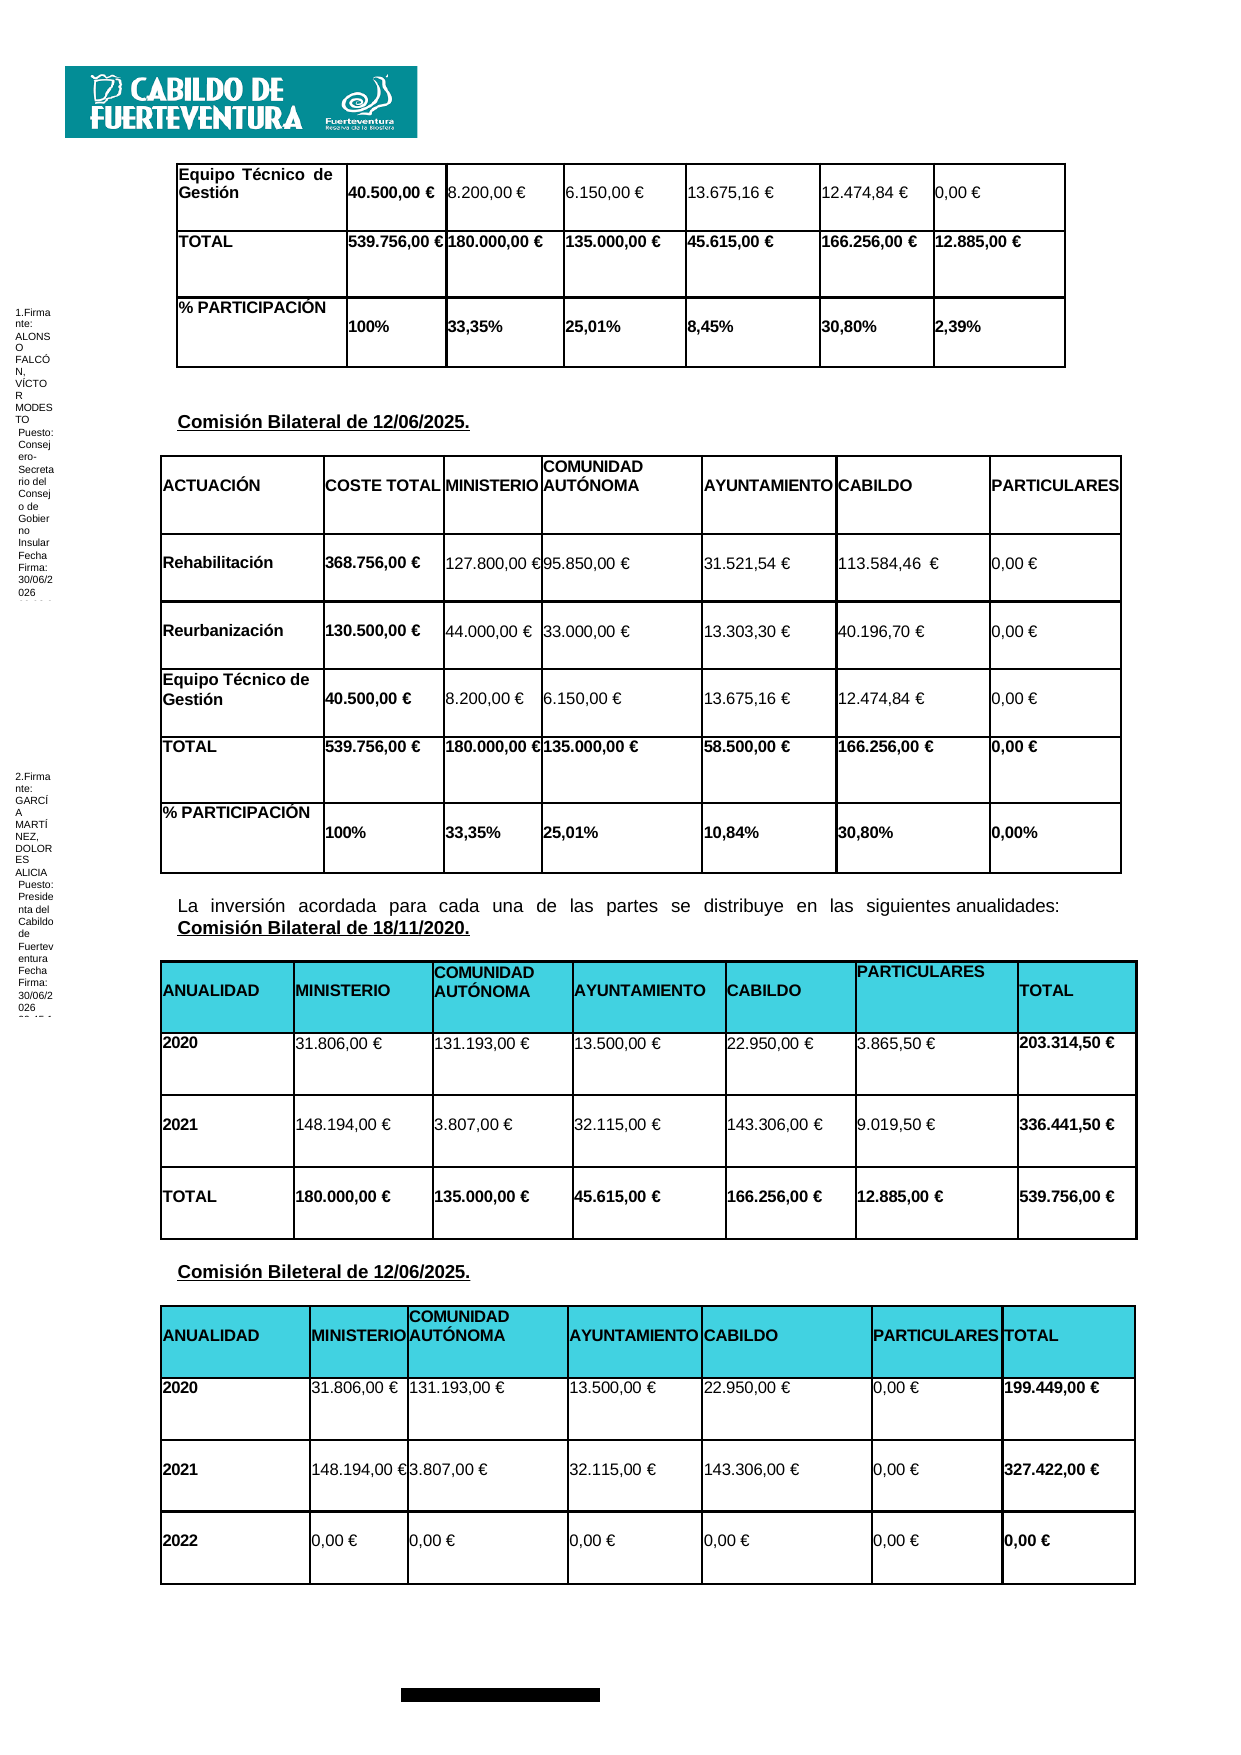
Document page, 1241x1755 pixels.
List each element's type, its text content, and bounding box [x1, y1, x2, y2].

table_cell 135.000,00 € [543, 738, 701, 802]
table_cell 2022 [162, 1513, 309, 1582]
table_header ANUALIDAD [162, 963, 293, 1032]
table_cell 0,00 € [991, 535, 1120, 600]
table_cell 539.756,00 € [325, 738, 443, 802]
table_header Equipo Técnico de Gestión [178, 165, 346, 230]
table_cell 0,00 € [873, 1379, 1001, 1439]
table_cell 22.950,00 € [703, 1379, 871, 1439]
table_cell 199.449,00 € [1004, 1379, 1134, 1439]
table_cell 8.200,00 € [445, 670, 541, 736]
table_cell TOTAL [162, 1168, 293, 1238]
table_cell 135.000,00 € [434, 1168, 572, 1238]
picture [65, 66, 418, 138]
table_cell 45.615,00 € [574, 1168, 725, 1238]
table_header COSTE TOTAL [325, 457, 443, 533]
text Comisión Bilateral de 12/06/2025. [177, 411, 1149, 433]
table_cell 13.500,00 € [569, 1379, 701, 1439]
table_cell 0,00 € [703, 1513, 871, 1582]
table_cell 131.193,00 € [434, 1034, 572, 1094]
text Puesto: Consejero-Secretario del Consejo de Gobierno Insular Fecha Firma: 30/06/2026 09:03:03 [18, 426, 54, 600]
table_cell 33.000,00 € [543, 603, 701, 668]
table_cell 143.306,00 € [727, 1096, 855, 1166]
table_cell 0,00 € [991, 738, 1120, 802]
table_cell 12.474,84 € [838, 670, 989, 736]
text 1.Firmante: ALONSO FALCÓN, VÍCTOR MODESTO [15, 306, 54, 426]
table_header TOTAL [1004, 1307, 1134, 1377]
table_cell 2021 [162, 1441, 309, 1510]
table_cell 6.150,00 € [543, 670, 701, 736]
table_header ACTUACIÓN [162, 457, 323, 533]
table_cell % PARTICIPACIÓN [162, 804, 323, 872]
table_cell 143.306,00 € [703, 1441, 871, 1510]
table_cell % PARTICIPACIÓN [178, 299, 346, 366]
table_header MINISTERIO [311, 1307, 407, 1377]
table_cell 100% [348, 299, 445, 366]
table_cell 30,80% [821, 299, 933, 366]
table_cell 33,35% [448, 299, 563, 366]
table_cell 2,39% [935, 299, 1064, 366]
table_header COMUNIDAD AUTÓNOMA [434, 963, 572, 1032]
table_cell 336.441,50 € [1019, 1096, 1135, 1166]
table_cell 10,84% [703, 804, 835, 872]
table_cell 0,00 € [1004, 1513, 1134, 1582]
table_cell 3.807,00 € [409, 1441, 567, 1510]
table_header MINISTERIO [445, 457, 541, 533]
table_cell 135.000,00 € [565, 232, 685, 296]
table_cell 3.865,50 € [857, 1034, 1017, 1094]
table_cell 203.314,50 € [1019, 1034, 1135, 1094]
table_cell 45.615,00 € [687, 232, 819, 296]
table_cell 166.256,00 € [838, 738, 989, 802]
table_cell 31.806,00 € [295, 1034, 432, 1094]
table_header 8.200,00 € [448, 165, 563, 230]
table_cell 30,80% [838, 804, 989, 872]
table_cell 31.521,54 € [703, 535, 835, 600]
table_cell 0,00 € [991, 670, 1120, 736]
text 2.Firmante: GARCÍA MARTÍNEZ, DOLORES ALICIA [15, 770, 54, 878]
table_cell 40.196,70 € [838, 603, 989, 668]
table_cell Equipo Técnico de Gestión [162, 670, 323, 736]
table_cell 0,00 € [311, 1513, 407, 1582]
table_cell 327.422,00 € [1004, 1441, 1134, 1510]
text Comisión Bilateral de 18/11/2020. [177, 917, 1149, 938]
table_cell 148.194,00 € [311, 1441, 407, 1510]
table_cell 180.000,00 € [448, 232, 563, 296]
table_cell 25,01% [543, 804, 701, 872]
table_cell 95.850,00 € [543, 535, 701, 600]
table_header 40.500,00 € [348, 165, 445, 230]
table_cell 0,00 € [569, 1513, 701, 1582]
table_header CABILDO [838, 457, 989, 533]
table_header AYUNTAMIENTO [574, 963, 725, 1032]
table_cell 113.584,46 € [838, 535, 989, 600]
text Comisión Bileteral de 12/06/2025. [177, 1261, 1149, 1283]
table_cell 13.303,30 € [703, 603, 835, 668]
table_cell 539.756,00 € [348, 232, 445, 296]
table_cell 3.807,00 € [434, 1096, 572, 1166]
table_header ANUALIDAD [162, 1307, 309, 1377]
table_cell Rehabilitación [162, 535, 323, 600]
table_cell 22.950,00 € [727, 1034, 855, 1094]
table_cell 0,00 € [873, 1441, 1001, 1510]
table_header MINISTERIO [295, 963, 432, 1032]
table_cell 25,01% [565, 299, 685, 366]
table_cell 180.000,00 € [295, 1168, 432, 1238]
table_cell 12.885,00 € [935, 232, 1064, 296]
table_cell 148.194,00 € [295, 1096, 432, 1166]
table_header COMUNIDAD AUTÓNOMA [409, 1307, 567, 1377]
table_cell 130.500,00 € [325, 603, 443, 668]
table_header 13.675,16 € [687, 165, 819, 230]
table_header COMUNIDAD AUTÓNOMA [543, 457, 701, 533]
table_header TOTAL [1019, 963, 1135, 1032]
table_cell 100% [325, 804, 443, 872]
table_header CABILDO [703, 1307, 871, 1377]
table_header AYUNTAMIENTO [569, 1307, 701, 1377]
table_cell 33,35% [445, 804, 541, 872]
table_header 6.150,00 € [565, 165, 685, 230]
table_cell 8,45% [687, 299, 819, 366]
table_cell 58.500,00 € [703, 738, 835, 802]
table_cell 0,00% [991, 804, 1120, 872]
table_cell 40.500,00 € [325, 670, 443, 736]
table_header 12.474,84 € [821, 165, 933, 230]
table_cell 2020 [162, 1034, 293, 1094]
table_cell 32.115,00 € [569, 1441, 701, 1510]
text La inversión acordada para cada una de las partes se distribuye en las siguientes anualidades: [177, 896, 1149, 917]
table_cell 12.885,00 € [857, 1168, 1017, 1238]
table_cell 9.019,50 € [857, 1096, 1017, 1166]
table_header AYUNTAMIENTO [703, 457, 835, 533]
table_cell 539.756,00 € [1019, 1168, 1135, 1238]
table_header PARTICULARES [857, 963, 1017, 1032]
table_cell 0,00 € [409, 1513, 567, 1582]
table_cell 166.256,00 € [727, 1168, 855, 1238]
table_cell TOTAL [162, 738, 323, 802]
table_header 0,00 € [935, 165, 1064, 230]
table_header PARTICULARES [991, 457, 1120, 533]
table_cell Reurbanización [162, 603, 323, 668]
table_header PARTICULARES [873, 1307, 1001, 1377]
table_cell 131.193,00 € [409, 1379, 567, 1439]
table_cell 0,00 € [873, 1513, 1001, 1582]
picture [364, 1702, 985, 1724]
table_cell 13.500,00 € [574, 1034, 725, 1094]
table_cell 368.756,00 € [325, 535, 443, 600]
text Puesto: Presidenta del Cabildo de Fuerteventura Fecha Firma: 30/06/2026 09:45:15 [18, 879, 54, 1017]
table_cell 180.000,00 € [445, 738, 541, 802]
table_cell 166.256,00 € [821, 232, 933, 296]
table_cell 32.115,00 € [574, 1096, 725, 1166]
table_cell 2020 [162, 1379, 309, 1439]
table_cell 2021 [162, 1096, 293, 1166]
table_cell TOTAL [178, 232, 346, 296]
table_cell 13.675,16 € [703, 670, 835, 736]
table_cell 31.806,00 € [311, 1379, 407, 1439]
table_cell 0,00 € [991, 603, 1120, 668]
table_cell 127.800,00 € [445, 535, 541, 600]
table_header CABILDO [727, 963, 855, 1032]
table_cell 44.000,00 € [445, 603, 541, 668]
